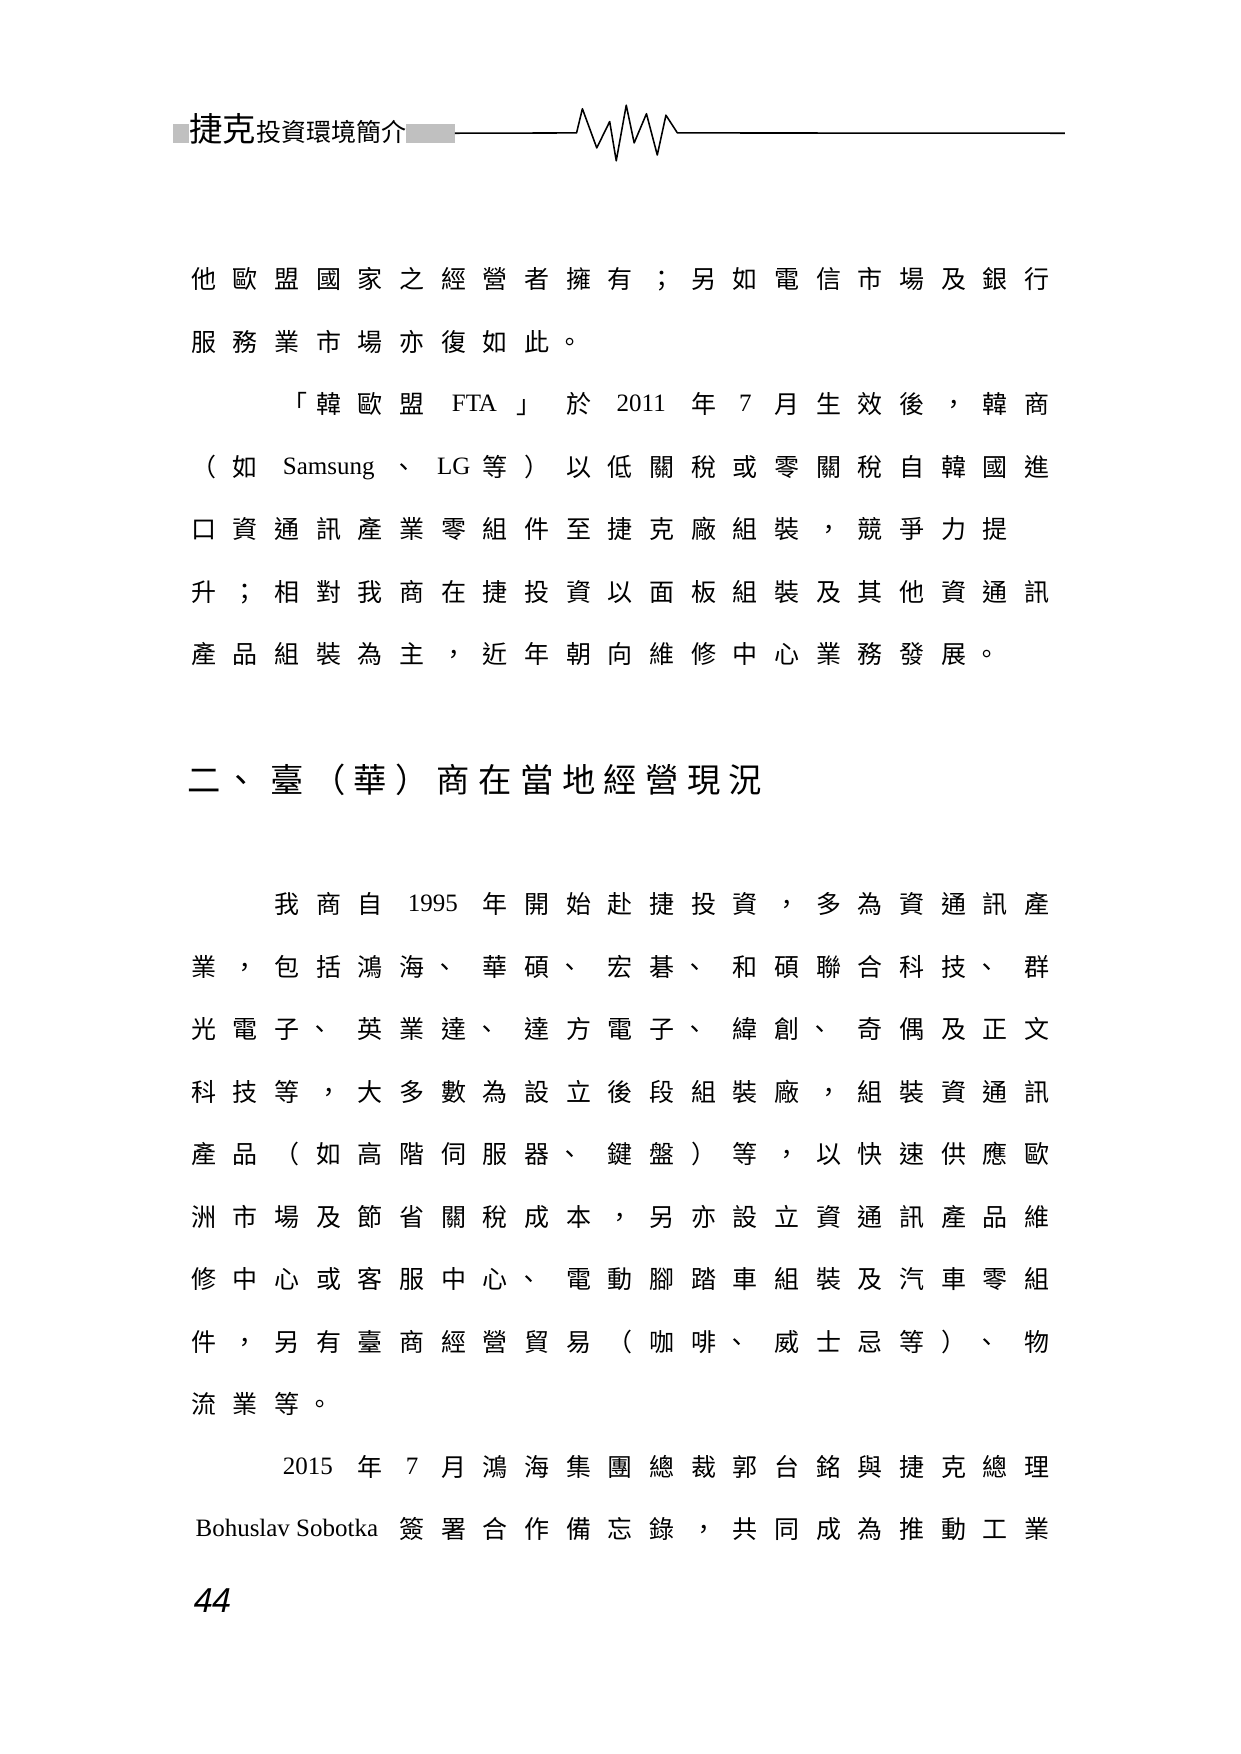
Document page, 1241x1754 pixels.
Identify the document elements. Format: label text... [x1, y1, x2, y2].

text 他歐盟國家之經營者擁有；另如電信市場及銀行服務業市場亦復如此。 [183, 236, 1058, 361]
text 「韓歐盟FTA」於2011年7月生效後，韓商（如Samsung、LG等）以低關稅或零關稅自韓國進口資通訊產業零組件至捷克廠組裝，競爭力提升；相對我商在捷投資以面板組裝及其他資通訊產品組裝為主，近年朝向維修中心業務發展。 [183, 361, 1058, 674]
text 我商自1995年開始赴捷投資，多為資通訊產業，包括鴻海、華碩、宏碁、和碩聯合科技、群光電子、英業達、達方電子、緯創、奇偶及正文科技等，大多數為設立後段組裝廠，組裝資通訊產品（如高階伺服器、鍵盤）等，以快速供應歐洲市場及節省關稅成本，另亦設立資通訊產品維修中心或客服中心、電動腳踏車組裝及汽車零組件，另有臺商經營貿易（咖啡、威士忌等）、物流業等。 [183, 861, 1058, 1424]
text 二、臺（華）商在當地經營現況 [183, 736, 1058, 799]
text 2015年7月鴻海集團總裁郭台銘與捷克總理Bohuslav Sobotka簽署合作備忘錄，共同成為推動工業 [183, 1424, 1058, 1549]
